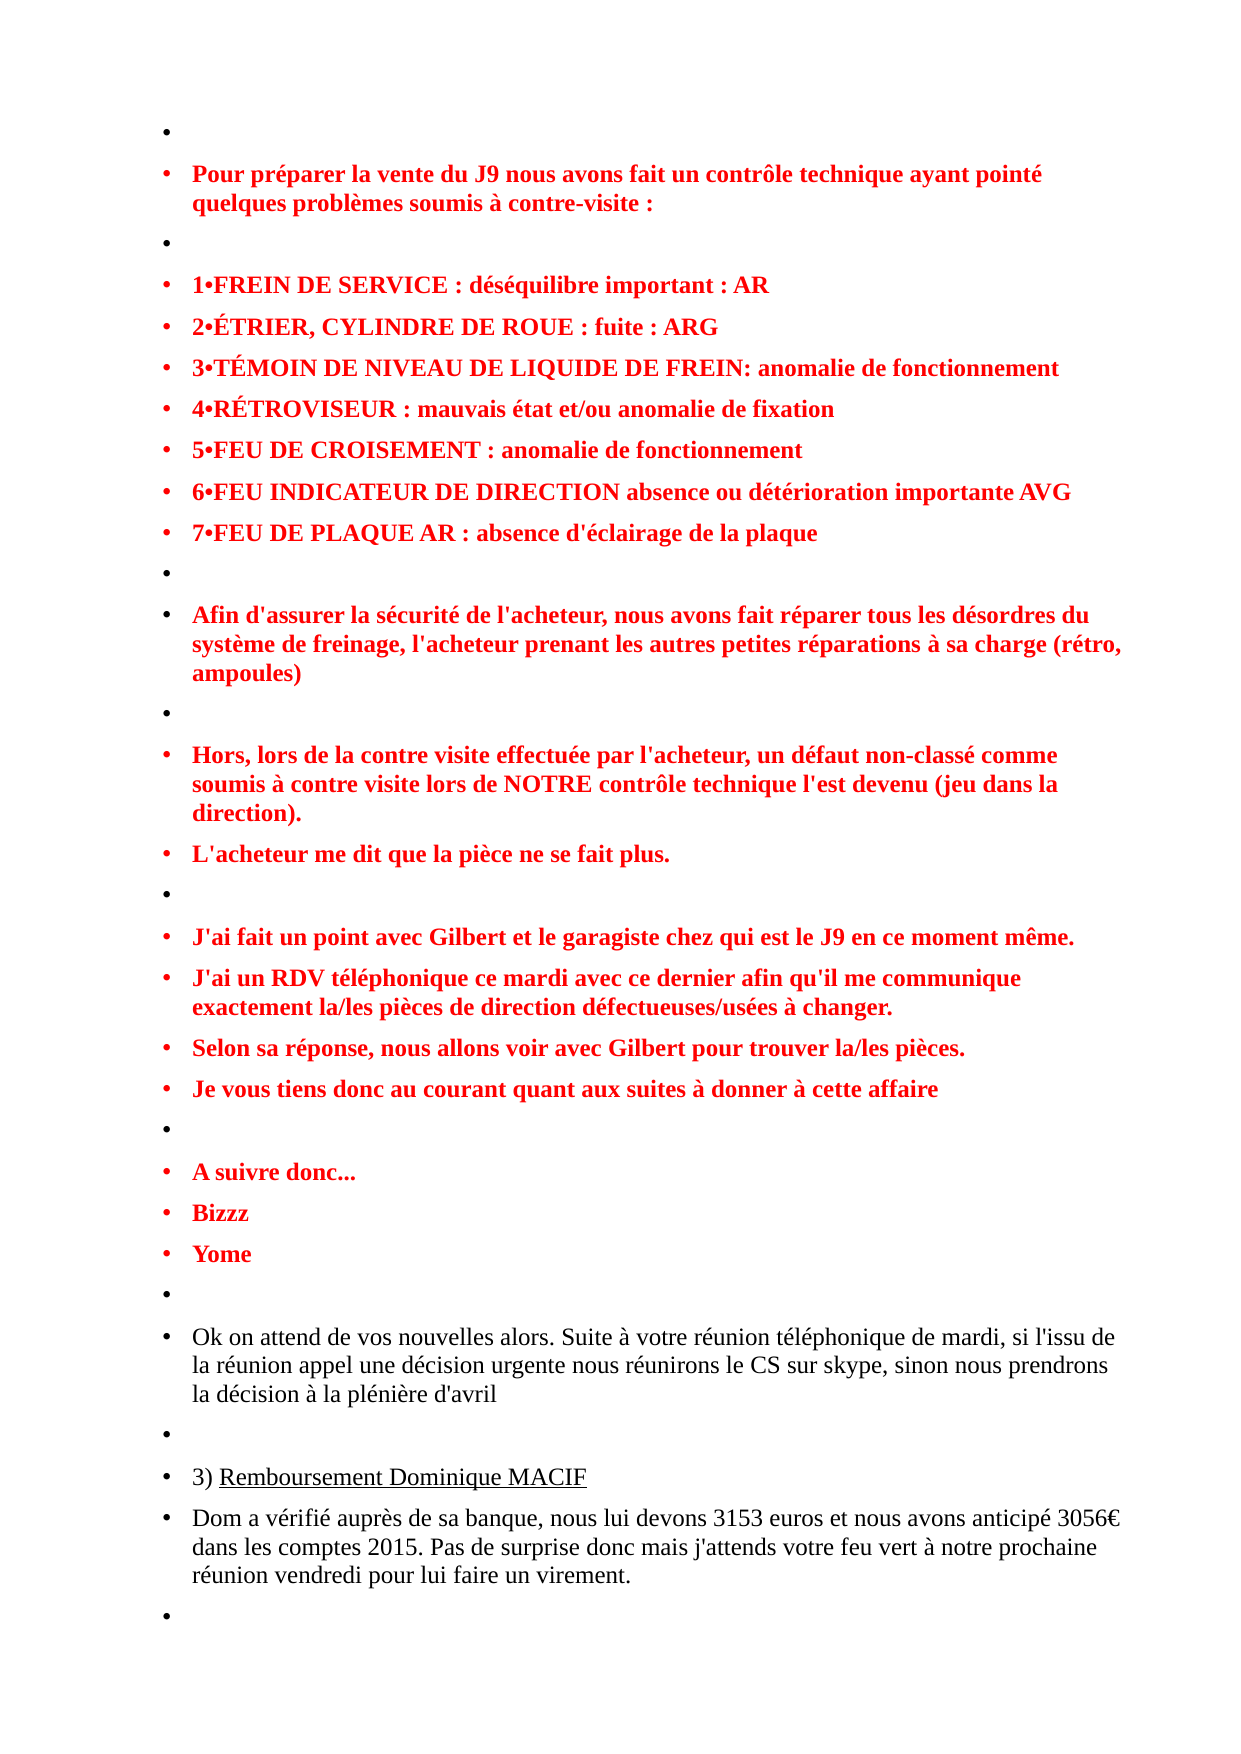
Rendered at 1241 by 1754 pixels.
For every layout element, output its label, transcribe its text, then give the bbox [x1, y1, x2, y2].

list 7•FEU DE PLAQUE AR : absence d'éclairage de la plaque [162, 518, 1122, 547]
list L'acheteur me dit que la pièce ne se fait plus. [162, 839, 1122, 868]
list Selon sa réponse, nous allons voir avec Gilbert pour trouver la/les pièces. [162, 1033, 1122, 1062]
list 6•FEU INDICATEUR DE DIRECTION absence ou détérioration importante AVG [162, 477, 1122, 506]
list A suivre donc... [162, 1157, 1122, 1186]
list J'ai fait un point avec Gilbert et le garagiste chez qui est le J9 en ce moment même. [162, 922, 1122, 951]
list 2•ÉTRIER, CYLINDRE DE ROUE : fuite : ARG [162, 312, 1122, 341]
list 3•TÉMOIN DE NIVEAU DE LIQUIDE DE FREIN: anomalie de fonctionnement [162, 353, 1122, 382]
list 3) Remboursement Dominique MACIF [162, 1462, 1122, 1491]
list Afin d'assurer la sécurité de l'acheteur, nous avons fait réparer tous les désordres du système de freinage, l'acheteur prenant les autres petites réparations à sa charge (rétro, ampoules) [162, 601, 1122, 687]
list 5•FEU DE CROISEMENT : anomalie de fonctionnement [162, 436, 1122, 464]
list 1•FREIN DE SERVICE : déséquilibre important : AR [162, 271, 1122, 299]
list 4•RÉTROVISEUR : mauvais état et/ou anomalie de fixation [162, 394, 1122, 423]
list Ok on attend de vos nouvelles alors. Suite à votre réunion téléphonique de mardi, si l'issu de la réunion appel une décision urgente nous réunirons le CS sur skype, sinon nous prendrons la décision à la plénière d'avril [162, 1322, 1122, 1408]
list J'ai un RDV téléphonique ce mardi avec ce dernier afin qu'il me communique exactement la/les pièces de direction défectueuses/usées à changer. [162, 963, 1122, 1021]
list Yome [162, 1239, 1122, 1268]
list Bizzz [162, 1198, 1122, 1227]
list Hors, lors de la contre visite effectuée par l'acheteur, un défaut non-classé comme soumis à contre visite lors de NOTRE contrôle technique l'est devenu (jeu dans la direction). [162, 741, 1122, 827]
list Pour préparer la vente du J9 nous avons fait un contrôle technique ayant pointé quelques problèmes soumis à contre-visite : [162, 159, 1122, 217]
list Je vous tiens donc au courant quant aux suites à donner à cette affaire [162, 1074, 1122, 1103]
list Dom a vérifié auprès de sa banque, nous lui devons 3153 euros et nous avons anticipé 3056€ dans les comptes 2015. Pas de surprise donc mais j'attends votre feu vert à notre prochaine réunion vendredi pour lui faire un virement. [162, 1503, 1122, 1589]
